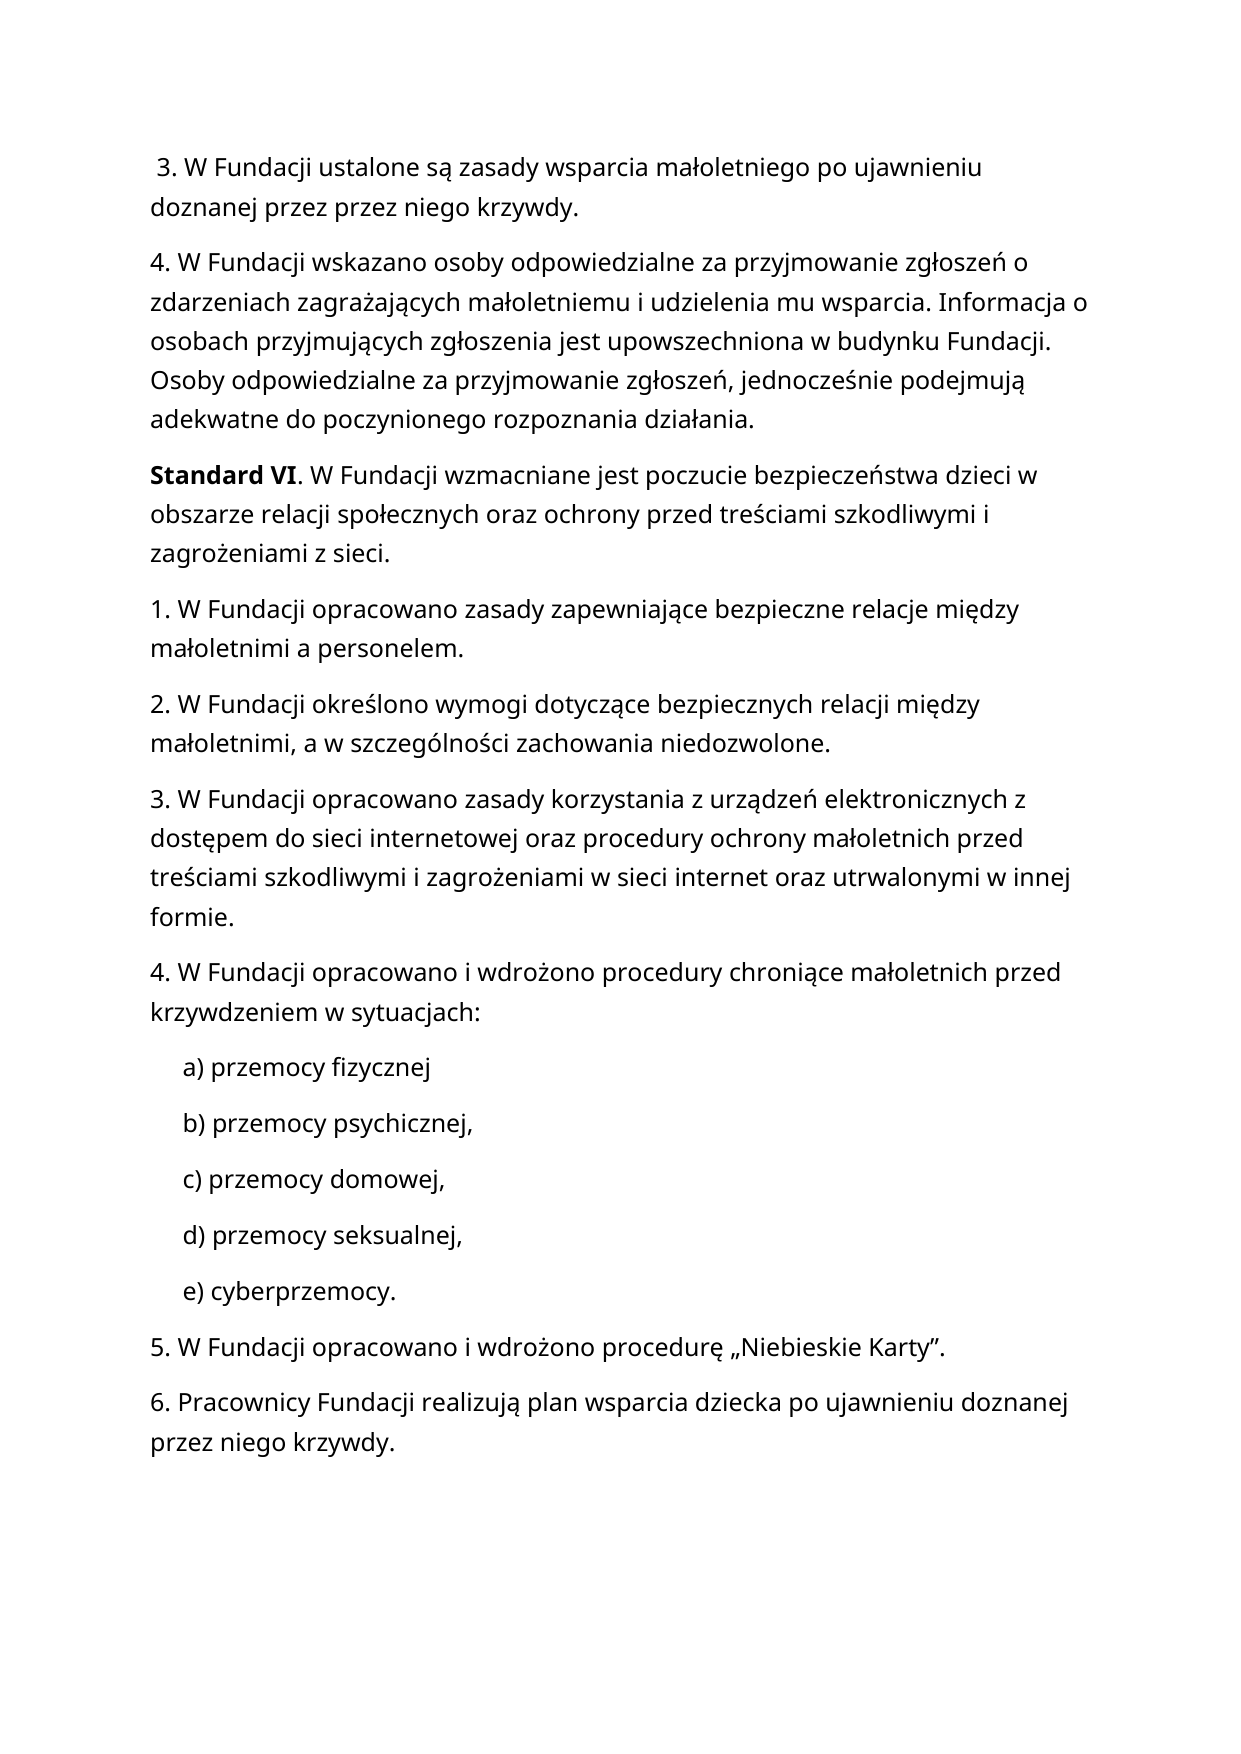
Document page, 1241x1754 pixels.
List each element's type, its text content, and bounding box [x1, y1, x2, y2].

text Standard VI. W Fundacji wzmacniane jest poczucie bezpieczeństwa dzieci w obszarze relacji społecznych oraz ochrony przed treściami szkodliwymi i zagrożeniami z sieci. [150, 457, 1090, 570]
text 3. W Fundacji opracowano zasady korzystania z urządzeń elektronicznych z dostępem do sieci internetowej oraz procedury ochrony małoletnich przed treściami szkodliwymi i zagrożeniami w sieci internet oraz utrwalonymi w innej formie. [150, 782, 1090, 933]
text 2. W Fundacji określono wymogi dotyczące bezpiecznych relacji między małoletnimi, a w szczególności zachowania niedozwolone. [150, 687, 1090, 760]
text 4. W Fundacji opracowano i wdrożono procedury chroniące małoletnich przed krzywdzeniem w sytuacjach: [150, 955, 1090, 1028]
text d) przemocy seksualnej, [150, 1217, 1090, 1252]
text b) przemocy psychicznej, [150, 1106, 1090, 1140]
text e) cyberprzemocy. [150, 1273, 1090, 1307]
text 5. W Fundacji opracowano i wdrożono procedurę „Niebieskie Karty”. [150, 1329, 1090, 1363]
text a) przemocy fizycznej [150, 1050, 1090, 1084]
text c) przemocy domowej, [150, 1162, 1090, 1196]
text 3. W Fundacji ustalone są zasady wsparcia małoletniego po ujawnieniu doznanej przez przez niego krzywdy. [150, 150, 1090, 223]
text 6. Pracownicy Fundacji realizują plan wsparcia dziecka po ujawnieniu doznanej przez niego krzywdy. [150, 1385, 1090, 1458]
text 4. W Fundacji wskazano osoby odpowiedzialne za przyjmowanie zgłoszeń o zdarzeniach zagrażających małoletniemu i udzielenia mu wsparcia. Informacja o osobach przyjmujących zgłoszenia jest upowszechniona w budynku Fundacji. Osoby odpowiedzialne za przyjmowanie zgłoszeń, jednocześnie podejmują adekwatne do poczynionego rozpoznania działania. [150, 245, 1090, 436]
text 1. W Fundacji opracowano zasady zapewniające bezpieczne relacje między małoletnimi a personelem. [150, 592, 1090, 665]
